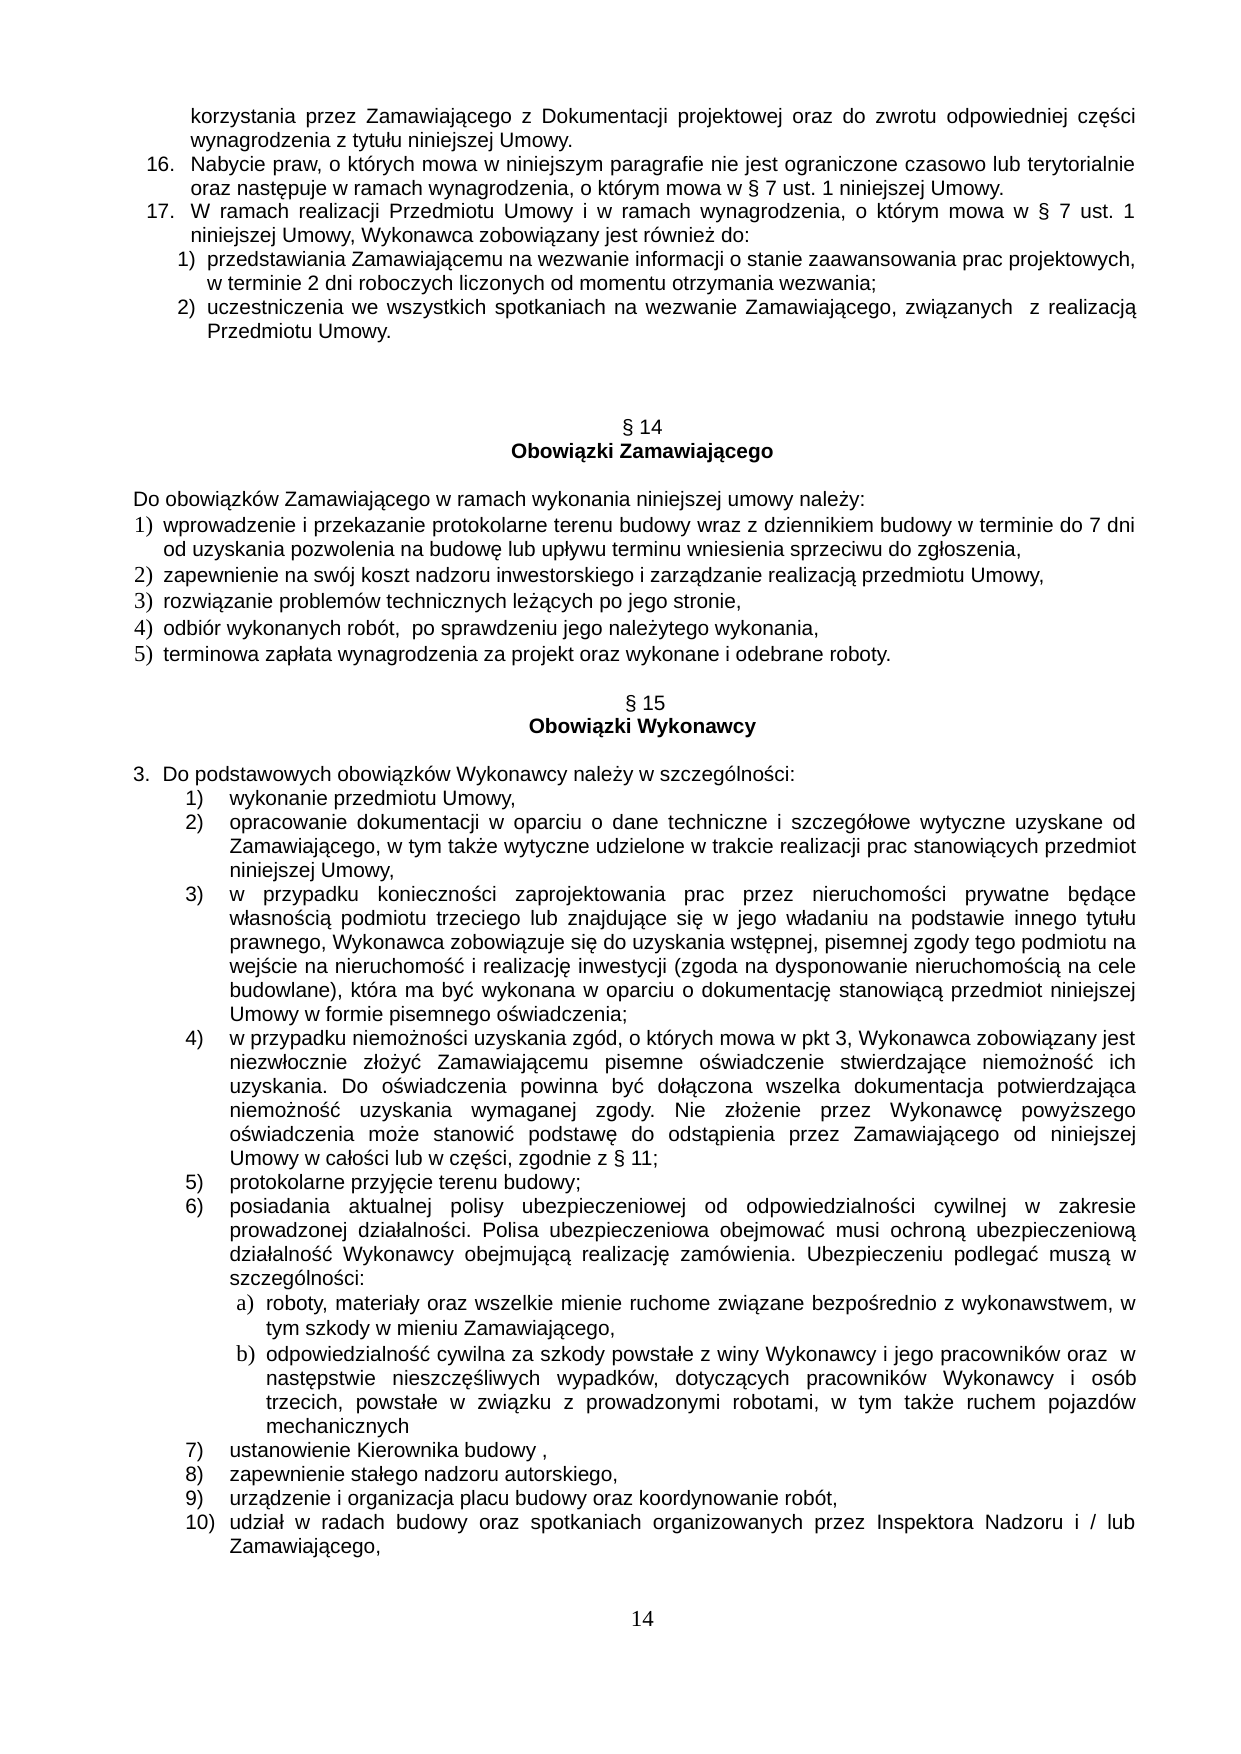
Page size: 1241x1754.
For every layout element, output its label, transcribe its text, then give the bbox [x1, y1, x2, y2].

list roboty, materiały oraz wszelkie mienie ruchome związane bezpośrednio z wykonawstwem, w tym szkody w mieniu Zamawiającego, [236, 1289, 1137, 1340]
list w przypadku konieczności zaprojektowania prac przez nieruchomości prywatne będące własnością podmiotu trzeciego lub znajdujące się w jego władaniu na podstawie innego tytułu prawnego, Wykonawca zobowiązuje się do uzyskania wstępnej, pisemnej zgody tego podmiotu na wejście na nieruchomość i realizację inwestycji (zgoda na dysponowanie nieruchomością na cele budowlane), która ma być wykonana w oparciu o dokumentację stanowiącą przedmiot niniejszej Umowy w formie pisemnego oświadczenia; [185, 882, 1137, 1026]
list wprowadzenie i przekazanie protokolarne terenu budowy wraz z dziennikiem budowy w terminie do 7 dni od uzyskania pozwolenia na budowę lub upływu terminu wniesienia sprzeciwu do zgłoszenia, [134, 511, 1137, 561]
list odpowiedzialność cywilna za szkody powstałe z winy Wykonawcy i jego pracowników oraz w następstwie nieszczęśliwych wypadków, dotyczących pracowników Wykonawcy i osób trzecich, powstałe w związku z prowadzonymi robotami, w tym także ruchem pojazdów mechanicznych [236, 1340, 1137, 1438]
text Obowiązki Wykonawcy [148, 714, 1137, 738]
list rozwiązanie problemów technicznych leżących po jego stronie, [134, 587, 1137, 614]
list opracowanie dokumentacji w oparciu o dane techniczne i szczegółowe wytyczne uzyskane od Zamawiającego, w tym także wytyczne udzielone w trakcie realizacji prac stanowiących przedmiot niniejszej Umowy, [185, 810, 1137, 882]
list posiadania aktualnej polisy ubezpieczeniowej od odpowiedzialności cywilnej w zakresie prowadzonej działalności. Polisa ubezpieczeniowa obejmować musi ochroną ubezpieczeniową działalność Wykonawcy obejmującą realizację zamówienia. Ubezpieczeniu podlegać muszą w szczególności: [185, 1193, 1137, 1289]
list protokolarne przyjęcie terenu budowy; [185, 1169, 1137, 1193]
list korzystania przez Zamawiającego z Dokumentacji projektowej oraz do zwrotu odpowiedniej części wynagrodzenia z tytułu niniejszej Umowy. [146, 103, 1137, 151]
list Nabycie praw, o których mowa w niniejszym paragrafie nie jest ograniczone czasowo lub terytorialnie oraz następuje w ramach wynagrodzenia, o którym mowa w § 7 ust. 1 niniejszej Umowy. [146, 151, 1137, 199]
list zapewnienie stałego nadzoru autorskiego, [185, 1462, 1137, 1486]
list Do podstawowych obowiązków Wykonawcy należy w szczególności: [133, 762, 1137, 786]
list wykonanie przedmiotu Umowy, [185, 786, 1137, 810]
list zapewnienie na swój koszt nadzoru inwestorskiego i zarządzanie realizacją przedmiotu Umowy, [134, 561, 1137, 587]
list W ramach realizacji Przedmiotu Umowy i w ramach wynagrodzenia, o którym mowa w § 7 ust. 1 niniejszej Umowy, Wykonawca zobowiązany jest również do: [146, 199, 1137, 247]
text § 15 [148, 690, 1137, 714]
text Obowiązki Zamawiającego [185, 439, 1099, 463]
list ustanowienie Kierownika budowy , [185, 1438, 1137, 1462]
list w przypadku niemożności uzyskania zgód, o których mowa w pkt 3, Wykonawca zobowiązany jest niezwłocznie złożyć Zamawiającemu pisemne oświadczenie stwierdzające niemożność ich uzyskania. Do oświadczenia powinna być dołączona wszelka dokumentacja potwierdzająca niemożność uzyskania wymaganej zgody. Nie złożenie przez Wykonawcę powyższego oświadczenia może stanowić podstawę do odstąpienia przez Zamawiającego od niniejszej Umowy w całości lub w części, zgodnie z § 11; [185, 1026, 1137, 1169]
list odbiór wykonanych robót, po sprawdzeniu jego należytego wykonania, [134, 614, 1137, 640]
list terminowa zapłata wynagrodzenia za projekt oraz wykonane i odebrane roboty. [134, 640, 1137, 666]
text § 14 [185, 415, 1099, 439]
text Do obowiązków Zamawiającego w ramach wykonania niniejszej umowy należy: [133, 487, 1137, 511]
list przedstawiania Zamawiającemu na wezwanie informacji o stanie zaawansowania prac projektowych, w terminie 2 dni roboczych liczonych od momentu otrzymania wezwania; [177, 247, 1137, 295]
list urządzenie i organizacja placu budowy oraz koordynowanie robót, [185, 1486, 1137, 1510]
list uczestniczenia we wszystkich spotkaniach na wezwanie Zamawiającego, związanych z realizacją Przedmiotu Umowy. [177, 295, 1137, 343]
list udział w radach budowy oraz spotkaniach organizowanych przez Inspektora Nadzoru i / lub Zamawiającego, [185, 1510, 1137, 1558]
